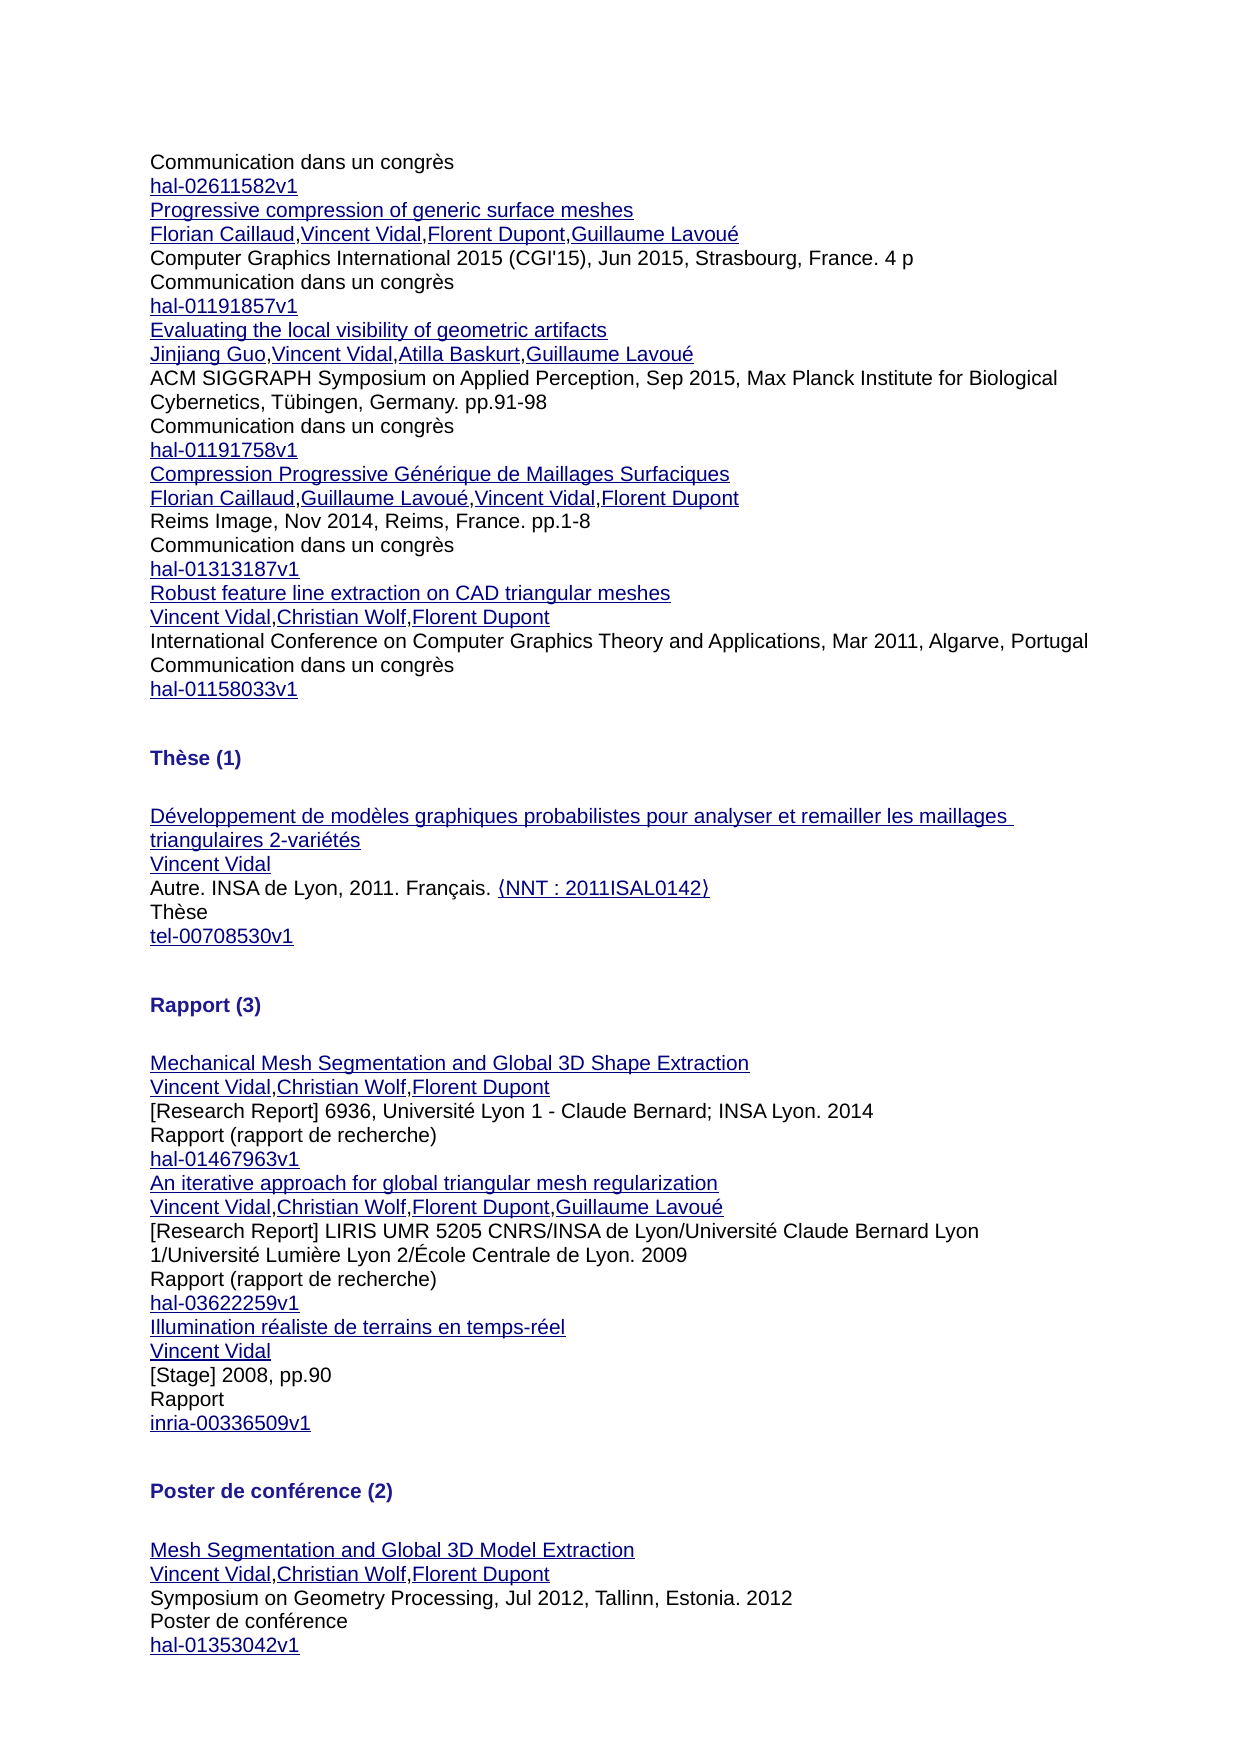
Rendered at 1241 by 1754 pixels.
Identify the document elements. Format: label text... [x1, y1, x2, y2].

table_header Communication dans un congrès hal-02611582v1 [150, 150, 1090, 198]
table_cell Illumination réaliste de terrains en temps-réel Vincent Vidal [Stage] 2008, pp.90 Rapport inria-00336509v1 [150, 1315, 1090, 1434]
table_cell An iterative approach for global triangular mesh regularization Vincent Vidal,Christian Wolf,Florent Dupont,Guillaume Lavoué [Research Report] LIRIS UMR 5205 CNRS/INSA de Lyon/Université Claude Bernard Lyon 1/Université Lumière Lyon 2/École Centrale de Lyon. 2009 Rapport (rapport de recherche) hal-03622259v1 [150, 1171, 1090, 1314]
table_cell Evaluating the local visibility of geometric artifacts Jinjiang Guo,Vincent Vidal,Atilla Baskurt,Guillaume Lavoué ACM SIGGRAPH Symposium on Applied Perception, Sep 2015, Max Planck Institute for Biological Cybernetics, Tübingen, Germany. pp.91-98 Communication dans un congrès hal-01191758v1 [150, 318, 1090, 461]
table_cell Compression Progressive Générique de Maillages Surfaciques Florian Caillaud,Guillaume Lavoué,Vincent Vidal,Florent Dupont Reims Image, Nov 2014, Reims, France. pp.1-8 Communication dans un congrès hal-01313187v1 [150, 461, 1090, 581]
table_header Mesh Segmentation and Global 3D Model Extraction Vincent Vidal,Christian Wolf,Florent Dupont Symposium on Geometry Processing, Jul 2012, Tallinn, Estonia. 2012 Poster de conférence hal-01353042v1 [150, 1538, 1090, 1657]
table_header Développement de modèles graphiques probabilistes pour analyser et remailler les maillages triangulaires 2-variétés Vincent Vidal Autre. INSA de Lyon, 2011. Français. ⟨NNT : 2011ISAL0142⟩ Thèse tel-00708530v1 [150, 804, 1090, 948]
table_cell Robust feature line extraction on CAD triangular meshes Vincent Vidal,Christian Wolf,Florent Dupont International Conference on Computer Graphics Theory and Applications, Mar 2011, Algarve, Portugal Communication dans un congrès hal-01158033v1 [150, 581, 1090, 701]
subtitle Rapport (3) [150, 993, 1090, 1017]
subtitle Thèse (1) [150, 746, 1090, 770]
table_cell Progressive compression of generic surface meshes Florian Caillaud,Vincent Vidal,Florent Dupont,Guillaume Lavoué Computer Graphics International 2015 (CGI'15), Jun 2015, Strasbourg, France. 4 p Communication dans un congrès hal-01191857v1 [150, 198, 1090, 318]
subtitle Poster de conférence (2) [150, 1479, 1090, 1503]
table_header Mechanical Mesh Segmentation and Global 3D Shape Extraction Vincent Vidal,Christian Wolf,Florent Dupont [Research Report] 6936, Université Lyon 1 - Claude Bernard; INSA Lyon. 2014 Rapport (rapport de recherche) hal-01467963v1 [150, 1051, 1090, 1171]
